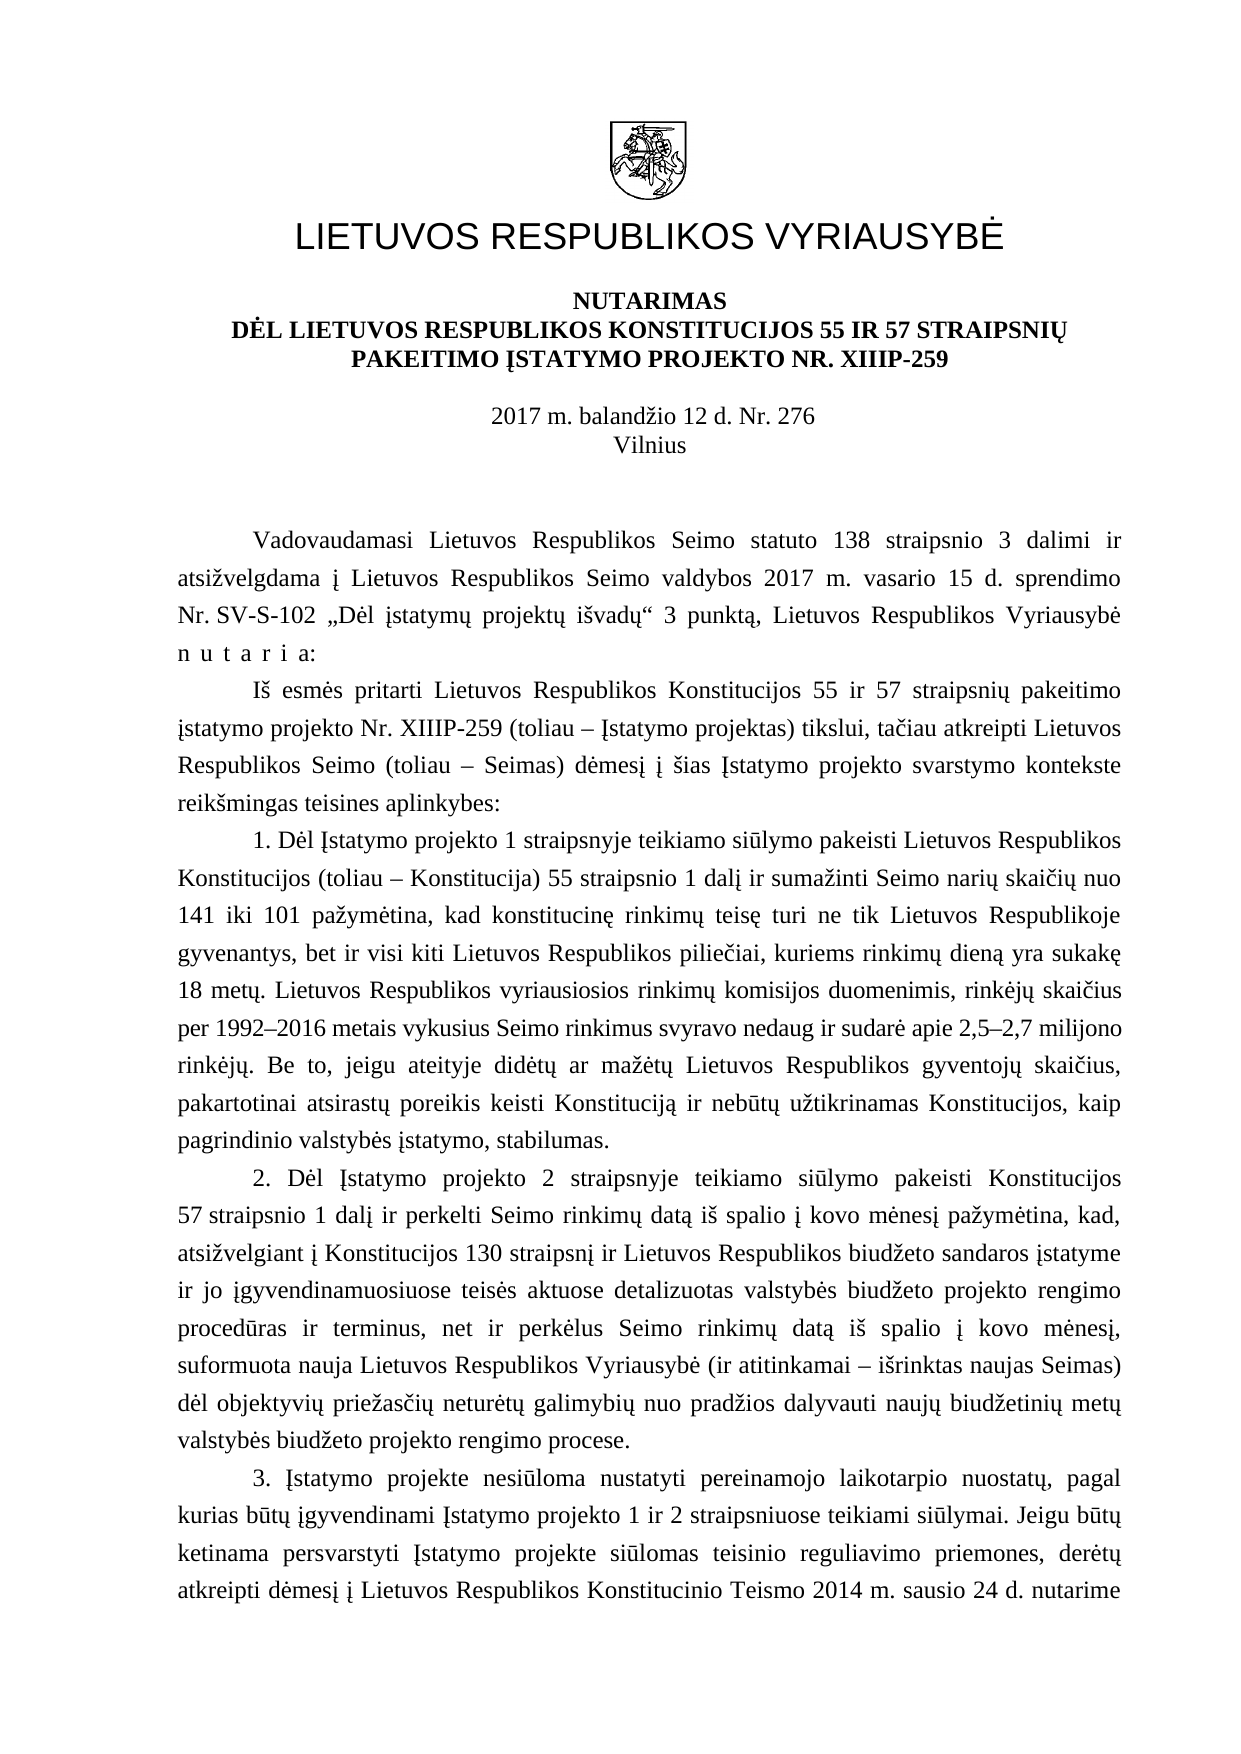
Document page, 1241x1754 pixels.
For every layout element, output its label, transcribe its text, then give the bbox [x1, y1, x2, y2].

text Iš esmės pritarti Lietuvos Respublikos Konstitucijos 55 ir 57 straipsnių pakeitimo įstatymo projekto Nr. XIIIP-259 (toliau – Įstatymo projektas) tikslui, tačiau atkreipti Lietuvos Respublikos Seimo (toliau – Seimas) dėmesį į šias Įstatymo projekto svarstymo kontekste reikšmingas teisines aplinkybes: [177, 666, 1122, 816]
text 3. Įstatymo projekte nesiūloma nustatyti pereinamojo laikotarpio nuostatų, pagal kurias būtų įgyvendinami Įstatymo projekto 1 ir 2 straipsniuose teikiami siūlymai. Jeigu būtų ketinama persvarstyti Įstatymo projekte siūlomas teisinio reguliavimo priemones, derėtų atkreipti dėmesį į Lietuvos Respublikos Konstitucinio Teismo 2014 m. sausio 24 d. nutarime [177, 1454, 1122, 1604]
text 2017 m. balandžio 12 d. Nr. 276 [177, 401, 1122, 430]
text 2. Dėl Įstatymo projekto 2 straipsnyje teikiamo siūlymo pakeisti Konstitucijos 57 straipsnio 1 dalį ir perkelti Seimo rinkimų datą iš spalio į kovo mėnesį pažymėtina, kad, atsižvelgiant į Konstitucijos 130 straipsnį ir Lietuvos Respublikos biudžeto sandaros įstatyme ir jo įgyvendinamuosiuose teisės aktuose detalizuotas valstybės biudžeto projekto rengimo procedūras ir terminus, net ir perkėlus Seimo rinkimų datą iš spalio į kovo mėnesį, suformuota nauja Lietuvos Respublikos Vyriausybė (ir atitinkamai – išrinktas naujas Seimas) dėl objektyvių priežasčių neturėtų galimybių nuo pradžios dalyvauti naujų biudžetinių metų valstybės biudžeto projekto rengimo procese. [177, 1154, 1122, 1454]
text Vilnius [177, 430, 1122, 459]
text nutarimas [177, 286, 1122, 315]
text Lietuvos Respublikos Vyriausybė [177, 214, 1122, 258]
text 1. Dėl Įstatymo projekto 1 straipsnyje teikiamo siūlymo pakeisti Lietuvos Respublikos Konstitucijos (toliau – Konstitucija) 55 straipsnio 1 dalį ir sumažinti Seimo narių skaičių nuo 141 iki 101 pažymėtina, kad konstitucinę rinkimų teisę turi ne tik Lietuvos Respublikoje gyvenantys, bet ir visi kiti Lietuvos Respublikos piliečiai, kuriems rinkimų dieną yra sukakę 18 metų. Lietuvos Respublikos vyriausiosios rinkimų komisijos duomenimis, rinkėjų skaičius per 1992–2016 metais vykusius Seimo rinkimus svyravo nedaug ir sudarė apie 2,5–2,7 milijono rinkėjų. Be to, jeigu ateityje didėtų ar mažėtų Lietuvos Respublikos gyventojų skaičius, pakartotinai atsirastų poreikis keisti Konstituciją ir nebūtų užtikrinamas Konstitucijos, kaip pagrindinio valstybės įstatymo, stabilumas. [177, 816, 1122, 1154]
text DĖL LIETUVOS RESPUBLIKOS KONSTITUCIJOS 55 IR 57 STRAIPSNIŲ PAKEITIMO ĮSTATYMO PROJEKTO NR. XiIIP-259 [177, 315, 1122, 373]
text Vadovaudamasi Lietuvos Respublikos Seimo statuto 138 straipsnio 3 dalimi ir atsižvelgdama į Lietuvos Respublikos Seimo valdybos 2017 m. vasario 15 d. sprendimo Nr. SV-S-102 „Dėl įstatymų projektų išvadų“ 3 punktą, Lietuvos Respublikos Vyriausybė nutaria: [177, 516, 1122, 666]
